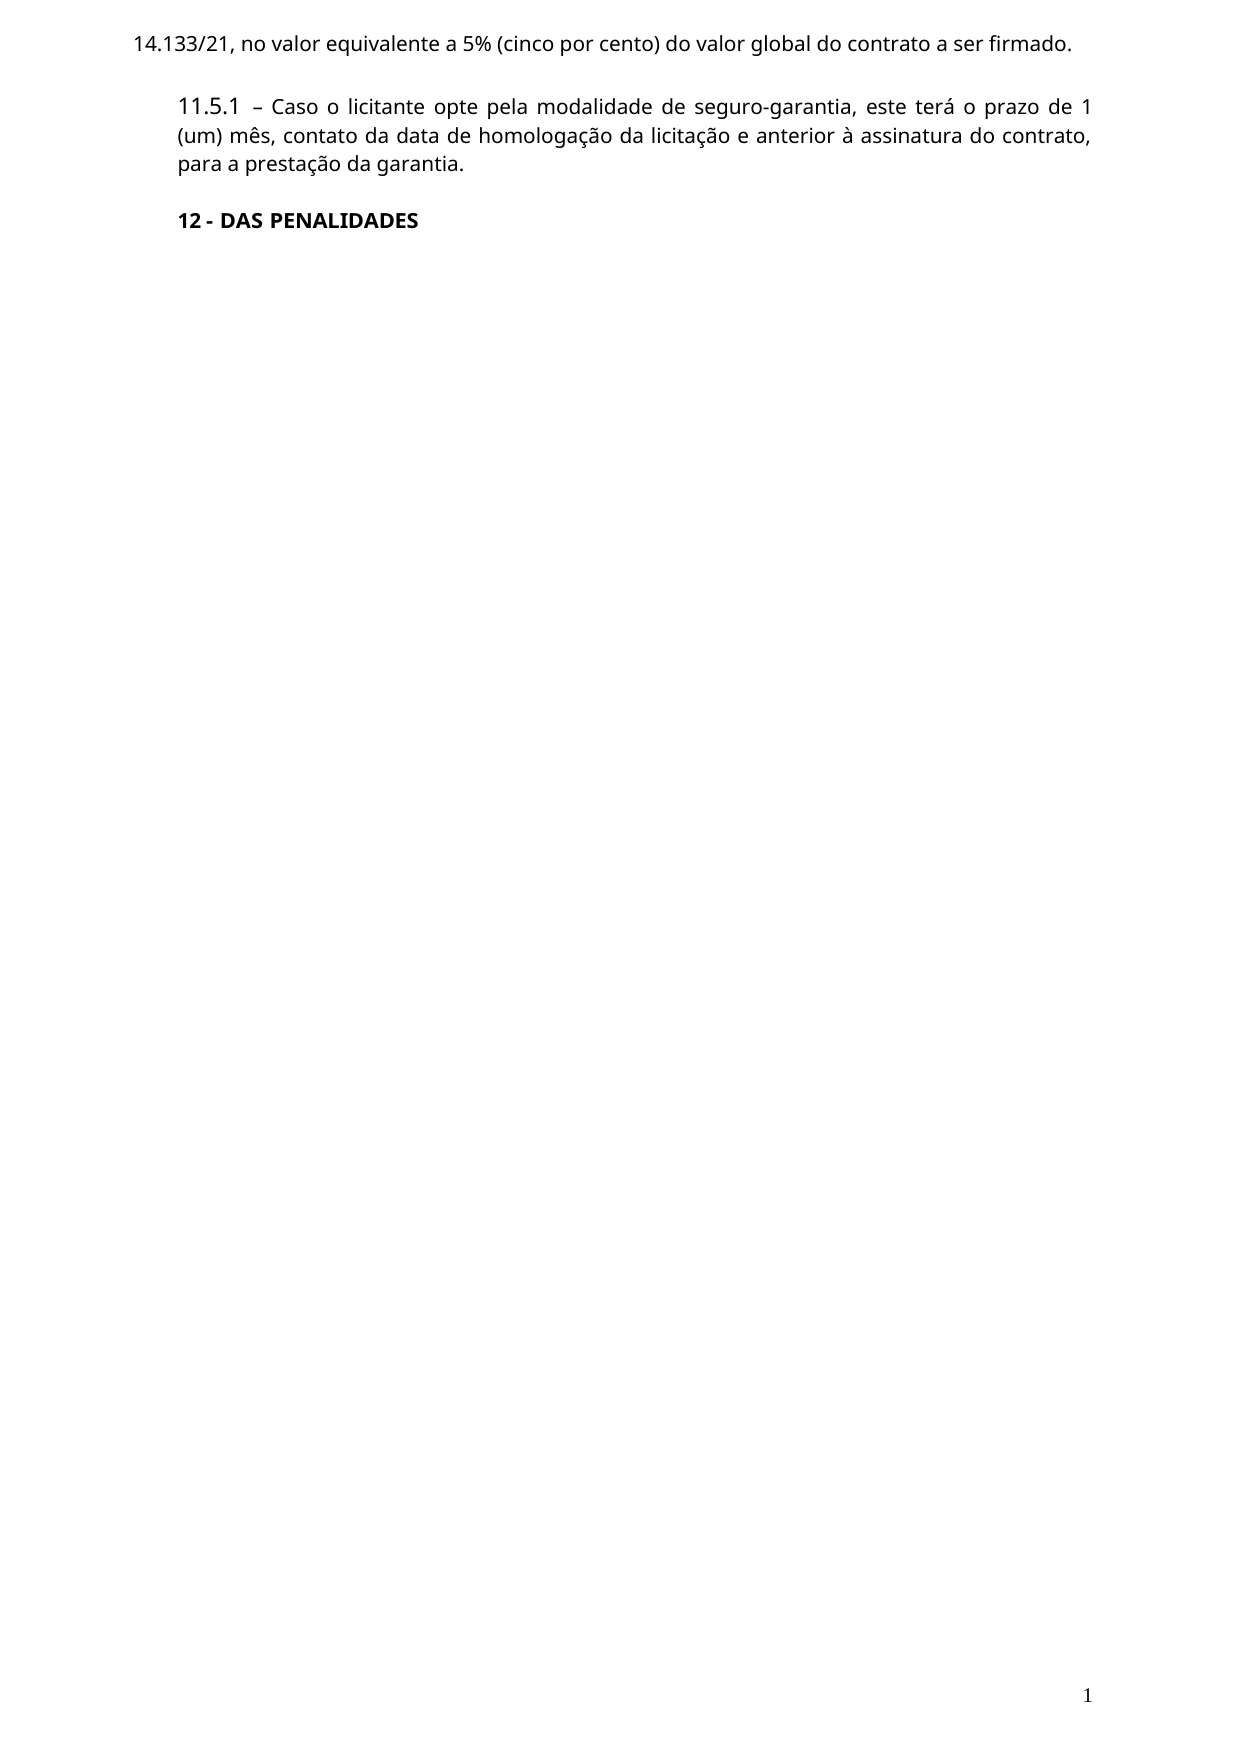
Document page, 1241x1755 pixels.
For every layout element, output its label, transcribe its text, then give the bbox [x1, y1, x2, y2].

list - DAS PENALIDADES [177, 206, 1137, 235]
list 14.133/21, no valor equivalente a 5% (cinco por cento) do valor global do contrato a ser firmado. [133, 29, 1091, 58]
list – Caso o licitante opte pela modalidade de seguro-garantia, este terá o prazo de 1 (um) mês, contato da data de homologação da licitação e anterior à assinatura do contrato, para a prestação da garantia. [177, 90, 1093, 178]
